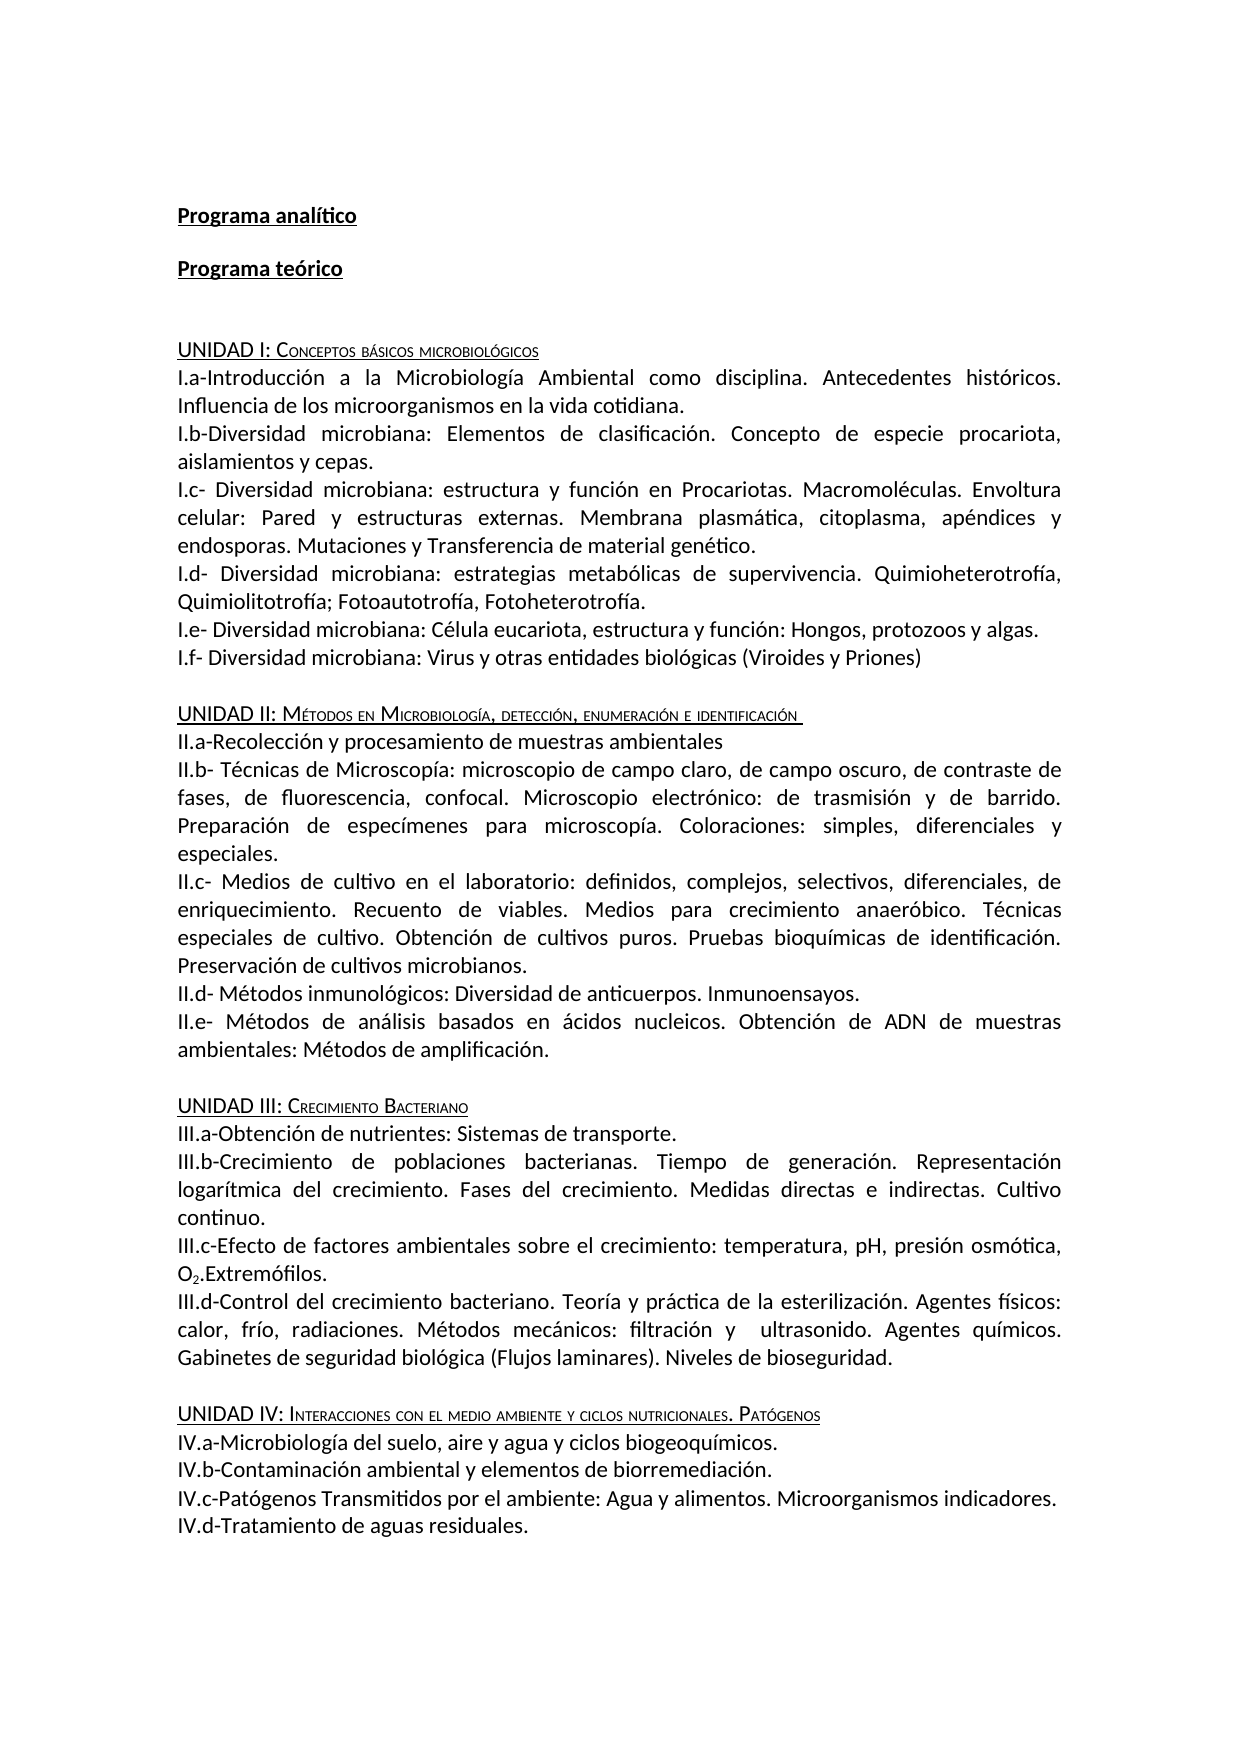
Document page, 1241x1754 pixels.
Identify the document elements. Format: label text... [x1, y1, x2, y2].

text UNIDAD II: Métodos en Microbiología, detección, enumeración e identificación [177, 699, 1063, 727]
text II.a-Recolección y procesamiento de muestras ambientales [177, 727, 1063, 755]
text III.b-Crecimiento de poblaciones bacterianas. Tiempo de generación. Representación logarítmica del crecimiento. Fases del crecimiento. Medidas directas e indirectas. Cultivo continuo. [177, 1147, 1063, 1231]
text I.f- Diversidad microbiana: Virus y otras entidades biológicas (Viroides y Priones) [177, 643, 1063, 671]
text Programa teórico [177, 254, 1063, 282]
text III.c-Efecto de factores ambientales sobre el crecimiento: temperatura, pH, presión osmótica, O2.Extremófilos. [177, 1231, 1063, 1287]
text UNIDAD IV: Interacciones con el medio ambiente y ciclos nutricionales. Patógenos [177, 1399, 1063, 1428]
text I.b-Diversidad microbiana: Elementos de clasificación. Concepto de especie procariota, aislamientos y cepas. [177, 419, 1063, 475]
text IV.c-Patógenos Transmitidos por el ambiente: Agua y alimentos. Microorganismos indicadores. [177, 1484, 1063, 1512]
text IV.b-Contaminación ambiental y elementos de biorremediación. [177, 1456, 1063, 1484]
text II.b- Técnicas de Microscopía: microscopio de campo claro, de campo oscuro, de contraste de fases, de fluorescencia, confocal. Microscopio electrónico: de trasmisión y de barrido. Preparación de especímenes para microscopía. Coloraciones: simples, diferenciales y especiales. [177, 755, 1063, 867]
text UNIDAD III: Crecimiento Bacteriano [177, 1091, 1063, 1119]
subtitle UNIDAD I: Conceptos básicos microbiológicos [177, 335, 1063, 363]
text III.d-Control del crecimiento bacteriano. Teoría y práctica de la esterilización. Agentes físicos: calor, frío, radiaciones. Métodos mecánicos: filtración y ultrasonido. Agentes químicos. Gabinetes de seguridad biológica (Flujos laminares). Niveles de bioseguridad. [177, 1287, 1063, 1372]
text III.a-Obtención de nutrientes: Sistemas de transporte. [177, 1119, 1063, 1147]
text II.d- Métodos inmunológicos: Diversidad de anticuerpos. Inmunoensayos. [177, 979, 1063, 1007]
text IV.a-Microbiología del suelo, aire y agua y ciclos biogeoquímicos. [177, 1428, 1063, 1456]
text I.d- Diversidad microbiana: estrategias metabólicas de supervivencia. Quimioheterotrofía, Quimiolitotrofía; Fotoautotrofía, Fotoheterotrofía. [177, 559, 1063, 615]
text Programa analítico [177, 201, 1063, 229]
text I.c- Diversidad microbiana: estructura y función en Procariotas. Macromoléculas. Envoltura celular: Pared y estructuras externas. Membrana plasmática, citoplasma, apéndices y endosporas. Mutaciones y Transferencia de material genético. [177, 475, 1063, 559]
text IV.d-Tratamiento de aguas residuales. [177, 1512, 1063, 1540]
text II.e- Métodos de análisis basados en ácidos nucleicos. Obtención de ADN de muestras ambientales: Métodos de amplificación. [177, 1007, 1063, 1063]
text I.a-Introducción a la Microbiología Ambiental como disciplina. Antecedentes históricos. Influencia de los microorganismos en la vida cotidiana. [177, 363, 1063, 419]
text I.e- Diversidad microbiana: Célula eucariota, estructura y función: Hongos, protozoos y algas. [177, 615, 1063, 643]
text II.c- Medios de cultivo en el laboratorio: definidos, complejos, selectivos, diferenciales, de enriquecimiento. Recuento de viables. Medios para crecimiento anaeróbico. Técnicas especiales de cultivo. Obtención de cultivos puros. Pruebas bioquímicas de identificación. Preservación de cultivos microbianos. [177, 867, 1063, 979]
